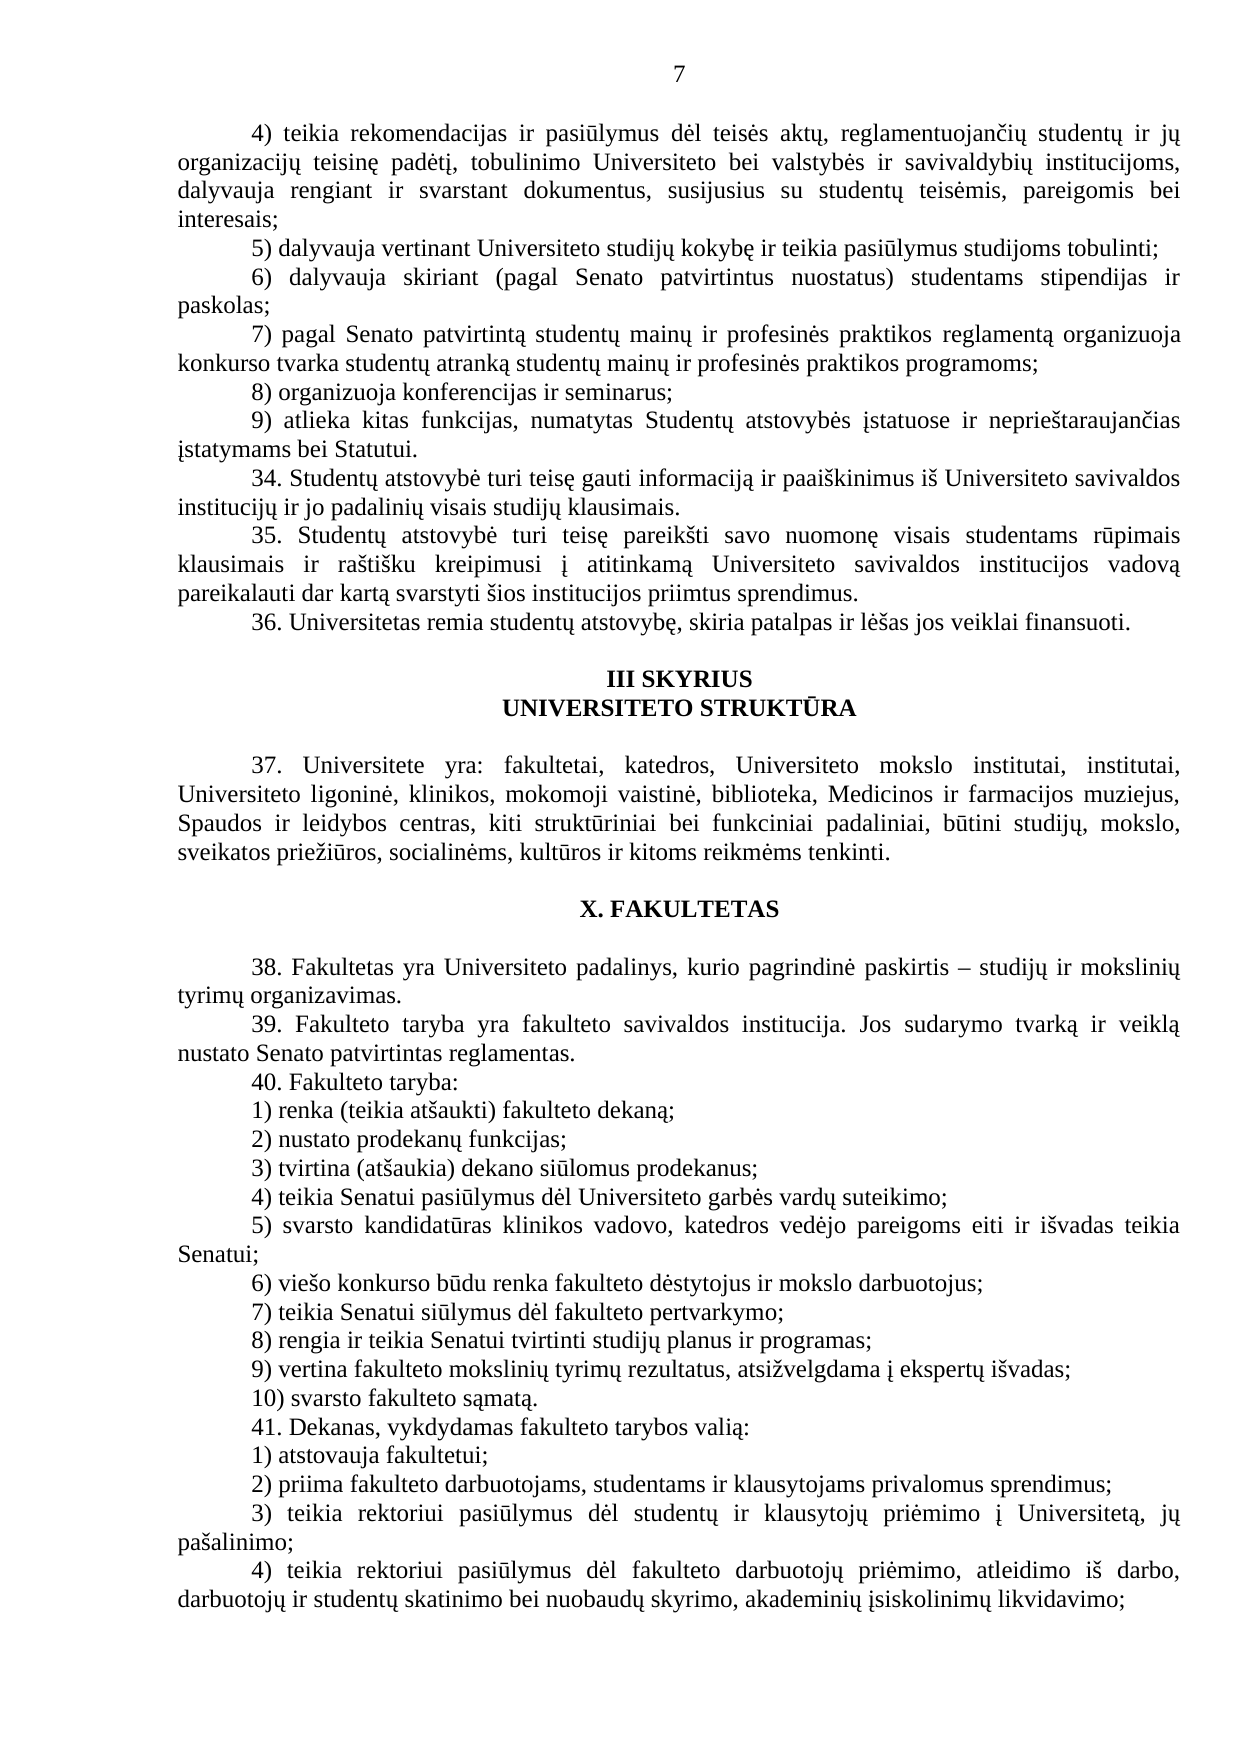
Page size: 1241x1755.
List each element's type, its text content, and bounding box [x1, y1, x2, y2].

text 9) vertina fakulteto mokslinių tyrimų rezultatus, atsižvelgdama į ekspertų išvadas; [177, 1354, 1181, 1383]
text 37. Universitete yra: fakultetai, katedros, Universiteto mokslo institutai, institutai, Universiteto ligoninė, klinikos, mokomoji vaistinė, biblioteka, Medicinos ir farmacijos muziejus, Spaudos ir leidybos centras, kiti struktūriniai bei funkciniai padaliniai, būtini studijų, mokslo, sveikatos priežiūros, socialinėms, kultūros ir kitoms reikmėms tenkinti. [177, 751, 1181, 866]
text 41. Dekanas, vykdydamas fakulteto tarybos valią: [177, 1412, 1181, 1441]
text 1) renka (teikia atšaukti) fakulteto dekaną; [177, 1096, 1181, 1124]
text 8) rengia ir teikia Senatui tvirtinti studijų planus ir programas; [177, 1326, 1181, 1354]
text 9) atlieka kitas funkcijas, numatytas Studentų atstovybės įstatuose ir neprieštaraujančias įstatymams bei Statutui. [177, 406, 1181, 463]
text X. FAKULTETAS [177, 894, 1181, 923]
text 35. Studentų atstovybė turi teisę pareikšti savo nuomonę visais studentams rūpimais klausimais ir raštišku kreipimusi į atitinkamą Universiteto savivaldos institucijos vadovą pareikalauti dar kartą svarstyti šios institucijos priimtus sprendimus. [177, 521, 1181, 607]
text 4) teikia Senatui pasiūlymus dėl Universiteto garbės vardų suteikimo; [177, 1182, 1181, 1211]
text 40. Fakulteto taryba: [177, 1067, 1181, 1096]
text 7) teikia Senatui siūlymus dėl fakulteto pertvarkymo; [177, 1297, 1181, 1326]
text 38. Fakultetas yra Universiteto padalinys, kurio pagrindinė paskirtis – studijų ir mokslinių tyrimų organizavimas. [177, 952, 1181, 1009]
text 7) pagal Senato patvirtintą studentų mainų ir profesinės praktikos reglamentą organizuoja konkurso tvarka studentų atranką studentų mainų ir profesinės praktikos programoms; [177, 319, 1181, 377]
text 1) atstovauja fakultetui; [177, 1441, 1181, 1469]
text 2) priima fakulteto darbuotojams, studentams ir klausytojams privalomus sprendimus; [177, 1469, 1181, 1498]
text 4) teikia rektoriui pasiūlymus dėl fakulteto darbuotojų priėmimo, atleidimo iš darbo, darbuotojų ir studentų skatinimo bei nuobaudų skyrimo, akademinių įsiskolinimų likvidavimo; [177, 1556, 1181, 1613]
text 5) dalyvauja vertinant Universiteto studijų kokybę ir teikia pasiūlymus studijoms tobulinti; [177, 233, 1181, 262]
text III SKYRIUS [177, 664, 1181, 693]
text 8) organizuoja konferencijas ir seminarus; [177, 377, 1181, 406]
text 34. Studentų atstovybė turi teisę gauti informaciją ir paaiškinimus iš Universiteto savivaldos institucijų ir jo padalinių visais studijų klausimais. [177, 463, 1181, 521]
text 6) dalyvauja skiriant (pagal Senato patvirtintus nuostatus) studentams stipendijas ir paskolas; [177, 262, 1181, 319]
text 36. Universitetas remia studentų atstovybę, skiria patalpas ir lėšas jos veiklai finansuoti. [177, 607, 1181, 636]
text 10) svarsto fakulteto sąmatą. [177, 1383, 1181, 1412]
text 4) teikia rekomendacijas ir pasiūlymus dėl teisės aktų, reglamentuojančių studentų ir jų organizacijų teisinę padėtį, tobulinimo Universiteto bei valstybės ir savivaldybių institucijoms, dalyvauja rengiant ir svarstant dokumentus, susijusius su studentų teisėmis, pareigomis bei interesais; [177, 118, 1181, 233]
text 3) tvirtina (atšaukia) dekano siūlomus prodekanus; [177, 1153, 1181, 1182]
text UNIVERSITETO STRUKTŪRA [177, 693, 1181, 722]
text 39. Fakulteto taryba yra fakulteto savivaldos institucija. Jos sudarymo tvarką ir veiklą nustato Senato patvirtintas reglamentas. [177, 1009, 1181, 1067]
text 6) viešo konkurso būdu renka fakulteto dėstytojus ir mokslo darbuotojus; [177, 1268, 1181, 1297]
text 5) svarsto kandidatūras klinikos vadovo, katedros vedėjo pareigoms eiti ir išvadas teikia Senatui; [177, 1211, 1181, 1268]
text 3) teikia rektoriui pasiūlymus dėl studentų ir klausytojų priėmimo į Universitetą, jų pašalinimo; [177, 1498, 1181, 1556]
text 2) nustato prodekanų funkcijas; [177, 1124, 1181, 1153]
